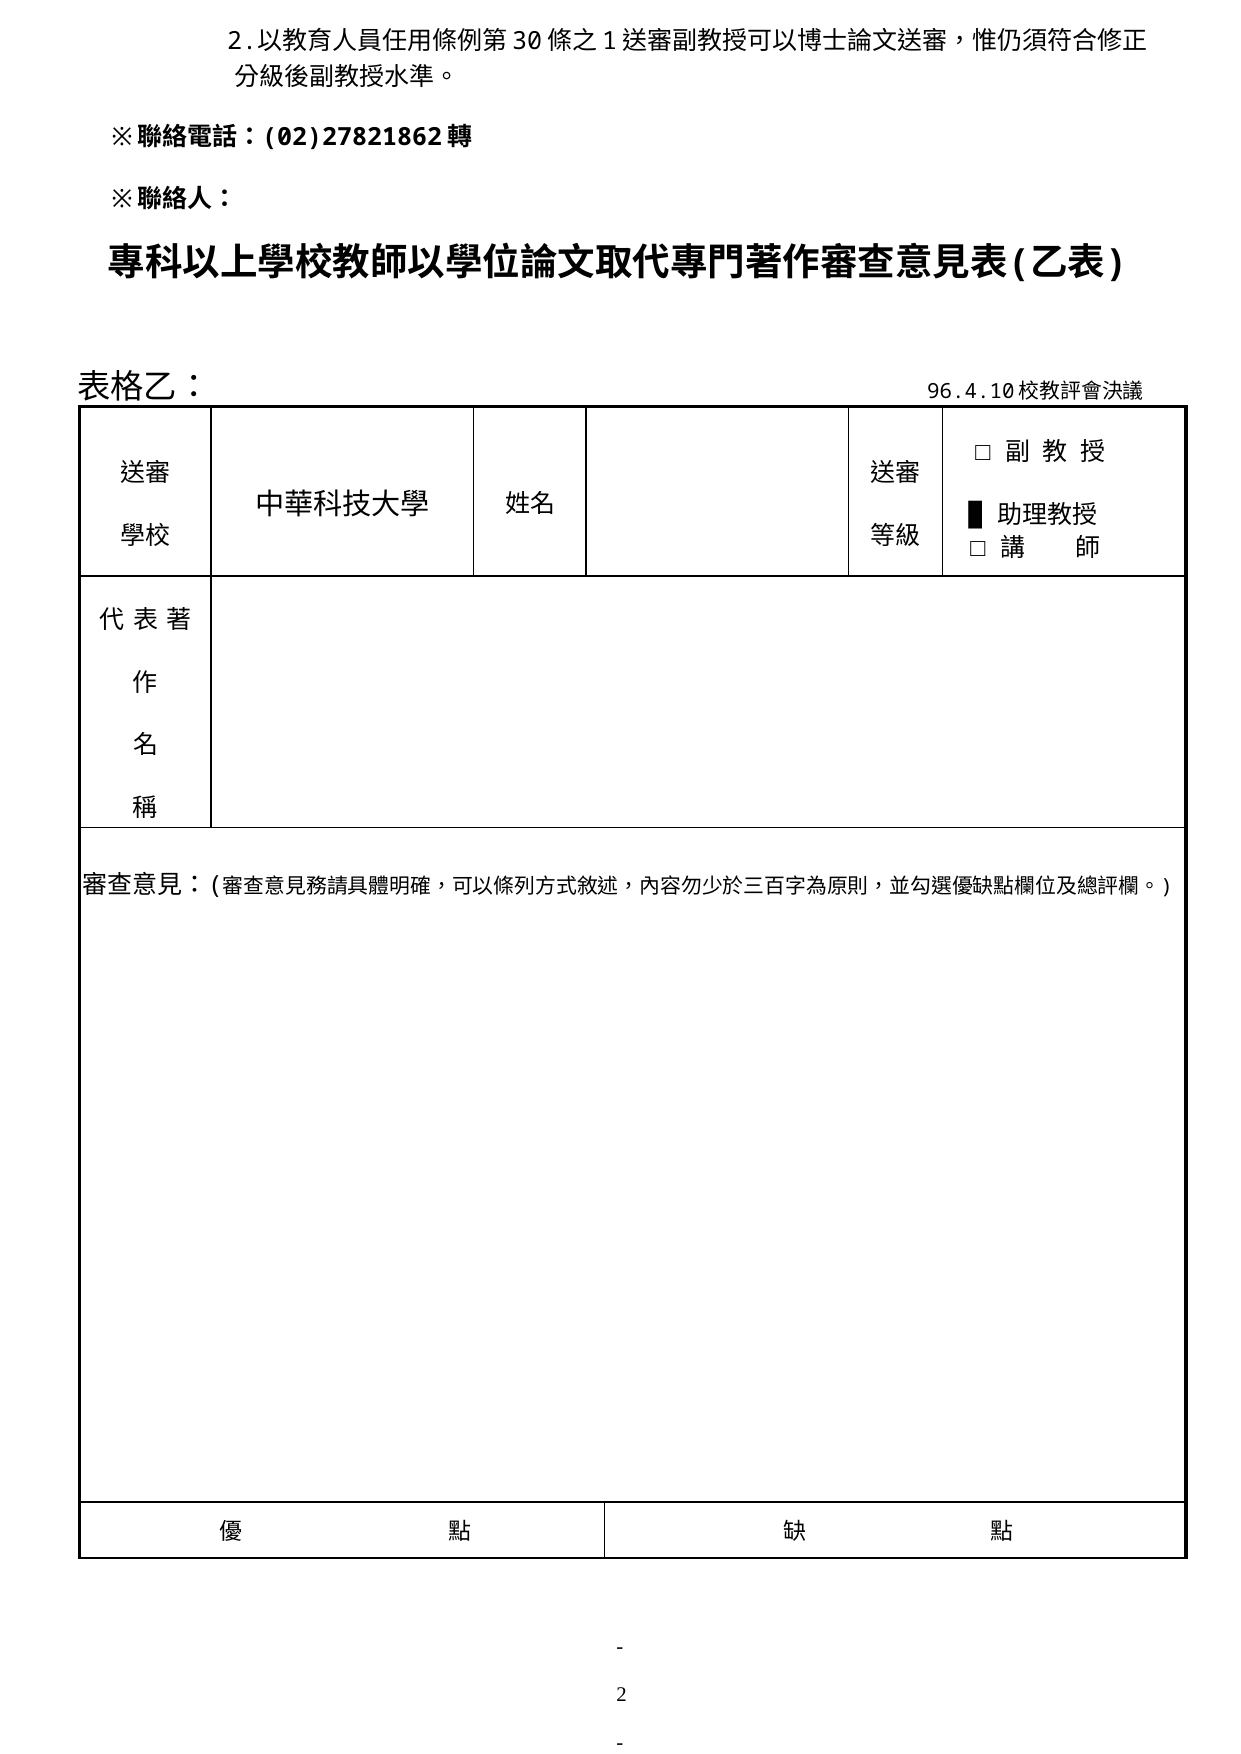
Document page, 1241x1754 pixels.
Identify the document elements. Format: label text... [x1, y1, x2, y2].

table_header 中華科技大學 [212, 408, 473, 575]
table_header 姓名 [474, 408, 585, 575]
table_cell 代 表 著 作 名 稱 [81, 577, 210, 826]
table_cell [212, 577, 1184, 826]
text 表格乙： 96.4.10校教評會決議 [77, 343, 1157, 405]
table_header [587, 408, 848, 575]
text 2.以教育人員任用條例第30條之1送審副教授可以博士論文送審，惟仍須符合修正分級後副教授水準。 [77, 20, 1157, 93]
text ※聯絡人： [77, 155, 1157, 218]
table_header 送審 學校 [81, 408, 210, 575]
table_cell 缺 點 [605, 1503, 1184, 1557]
text ※聯絡電話：(02)27821862轉 [77, 93, 1157, 155]
text 專科以上學校教師以學位論文取代專門著作審查意見表(乙表) [77, 218, 1157, 280]
table_cell 審查意見：(審查意見務請具體明確，可以條列方式敘述，內容勿少於三百字為原則，並勾選優缺點欄位及總評欄。) [81, 828, 1184, 1501]
table_header □ 副 教 授 █ 助理教授 □ 講 師 [943, 408, 1184, 575]
table_header 送審 等級 [849, 408, 942, 575]
table_cell 優 點 [81, 1503, 604, 1557]
